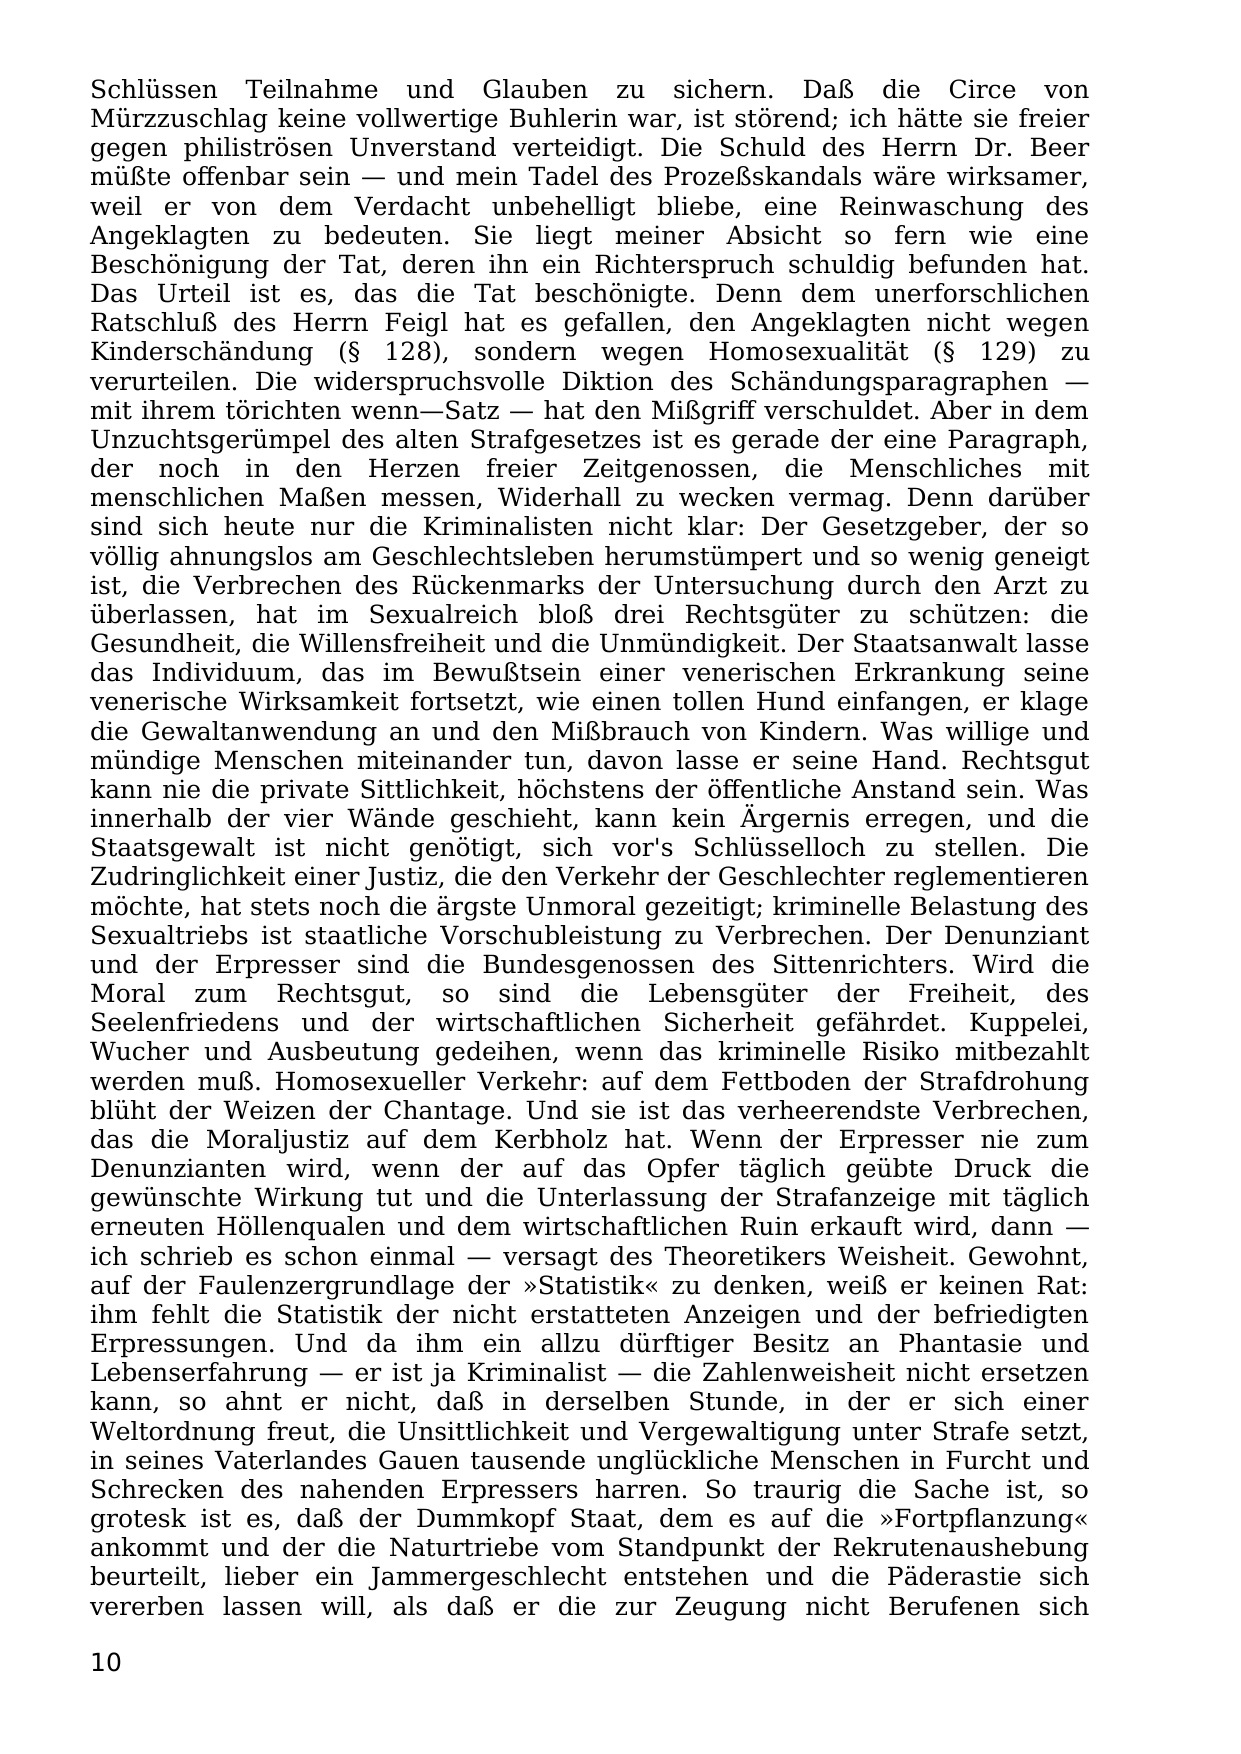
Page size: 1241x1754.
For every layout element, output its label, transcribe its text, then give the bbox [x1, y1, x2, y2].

text Schlüssen Teilnahme und Glauben zu sichern. Daß die Circe von Mürzzuschlag keine vollwertige Buhlerin war, ist störend; ich hätte sie freier gegen philiströsen Unverstand verteidigt. Die Schuld des Herrn Dr. Beer müßte offenbar sein — und mein Tadel des Prozeßskandals wäre wirksamer, weil er von dem Verdacht unbehelligt bliebe, eine Reinwaschung des Angeklagten zu bedeuten. Sie liegt meiner Absicht so fern wie eine Beschönigung der Tat, deren ihn ein Richterspruch schuldig befunden hat. Das Urteil ist es, das die Tat beschönigte. Denn dem unerforschlichen Ratschluß des Herrn Feigl hat es gefallen, den Angeklagten nicht wegen Kinderschändung (§ 128), sondern wegen Homo­sexualität (§ 129) zu verurteilen. Die widerspruchsvolle Diktion des Schändungsparagraphen — mit ihrem törichten wenn—Satz — hat den Mißgriff verschuldet. Aber in dem Unzuchtsgerümpel des alten Strafgesetzes ist es gerade der eine Paragraph, der noch in den Herzen freier Zeitgenossen, die Menschliches mit menschlichen Maßen messen, Widerhall zu wecken vermag. Denn darüber sind sich heute nur die Kriminalisten nicht klar: Der Gesetzgeber, der so völlig ahnungslos am Geschlechtsleben herumstümpert und so wenig geneigt ist, die Verbrechen des Rückenmarks der Untersuchung durch den Arzt zu überlassen, hat im Sexualreich bloß drei Rechtsgüter zu schützen: die Gesundheit, die Willensfreiheit und die Unmündigkeit. Der Staatsanwalt lasse das Individuum, das im Bewußtsein einer venerischen Erkrankung seine venerische Wirksamkeit fortsetzt, wie einen tollen Hund einfangen, er klage die Gewaltanwendung an und den Mißbrauch von Kindern. Was willige und mündige Menschen miteinander tun, davon lasse er seine Hand. Rechtsgut kann nie die private Sittlichkeit, höchstens der öffentliche Anstand sein. Was innerhalb der vier Wände geschieht, kann kein Ärgernis erregen, und die Staatsgewalt ist nicht genötigt, sich vor's Schlüsselloch zu stellen. Die Zudringlichkeit einer Justiz, die den Verkehr der Geschlechter reglementieren möchte, hat stets noch die ärgste Unmoral gezeitigt; kriminelle Belastung des Sexualtriebs ist staatliche Vorschubleistung zu Verbrechen. Der Denunziant und der Erpresser sind die Bundesgenossen des Sittenrichters. Wird die Moral zum Rechtsgut, so sind die Lebensgüter der Freiheit, des Seelenfriedens und der wirtschaftlichen Sicherheit gefährdet. Kuppelei, Wucher und Ausbeutung gedeihen, wenn das kriminelle Risiko mitbezahlt werden muß. Homosexueller Verkehr: auf dem Fettboden der Strafdrohung blüht der Weizen der Chantage. Und sie ist das verheerendste Verbrechen, das die Moraljustiz auf dem Kerbholz hat. Wenn der Erpresser nie zum Denunzianten wird, wenn der auf das Opfer täglich geübte Druck die gewünschte Wirkung tut und die Unterlassung der Strafanzeige mit täglich erneuten Höllenqualen und dem wirtschaftlichen Ruin erkauft wird, dann — ich schrieb es schon einmal — versagt des Theoretikers Weisheit. Gewohnt, auf der Faulenzergrundlage der »Statistik« zu denken, weiß er keinen Rat: ihm fehlt die Statistik der nicht erstatteten Anzeigen und der befriedigten Erpressungen. Und da ihm ein allzu dürftiger Besitz an Phantasie und Lebenserfahrung — er ist ja Kriminalist — die Zahlenweisheit nicht ersetzen kann, so ahnt er nicht, daß in derselben Stunde, in der er sich einer Weltordnung freut, die Unsittlichkeit und Vergewaltigung unter Strafe setzt, in seines Vaterlandes Gauen tausende unglückliche Menschen in Furcht und Schrecken des nahenden Erpressers harren. So traurig die Sache ist, so grotesk ist es, daß der Dummkopf Staat, dem es auf die »Fortpflanzung« ankommt und der die Naturtriebe vom Standpunkt der Rekrutenaushebung beurteilt, lieber ein Jammergeschlecht entstehen und die Päderastie sich vererben lassen will, als daß er die zur Zeugung nicht Berufenen sich [90, 75, 1091, 1621]
